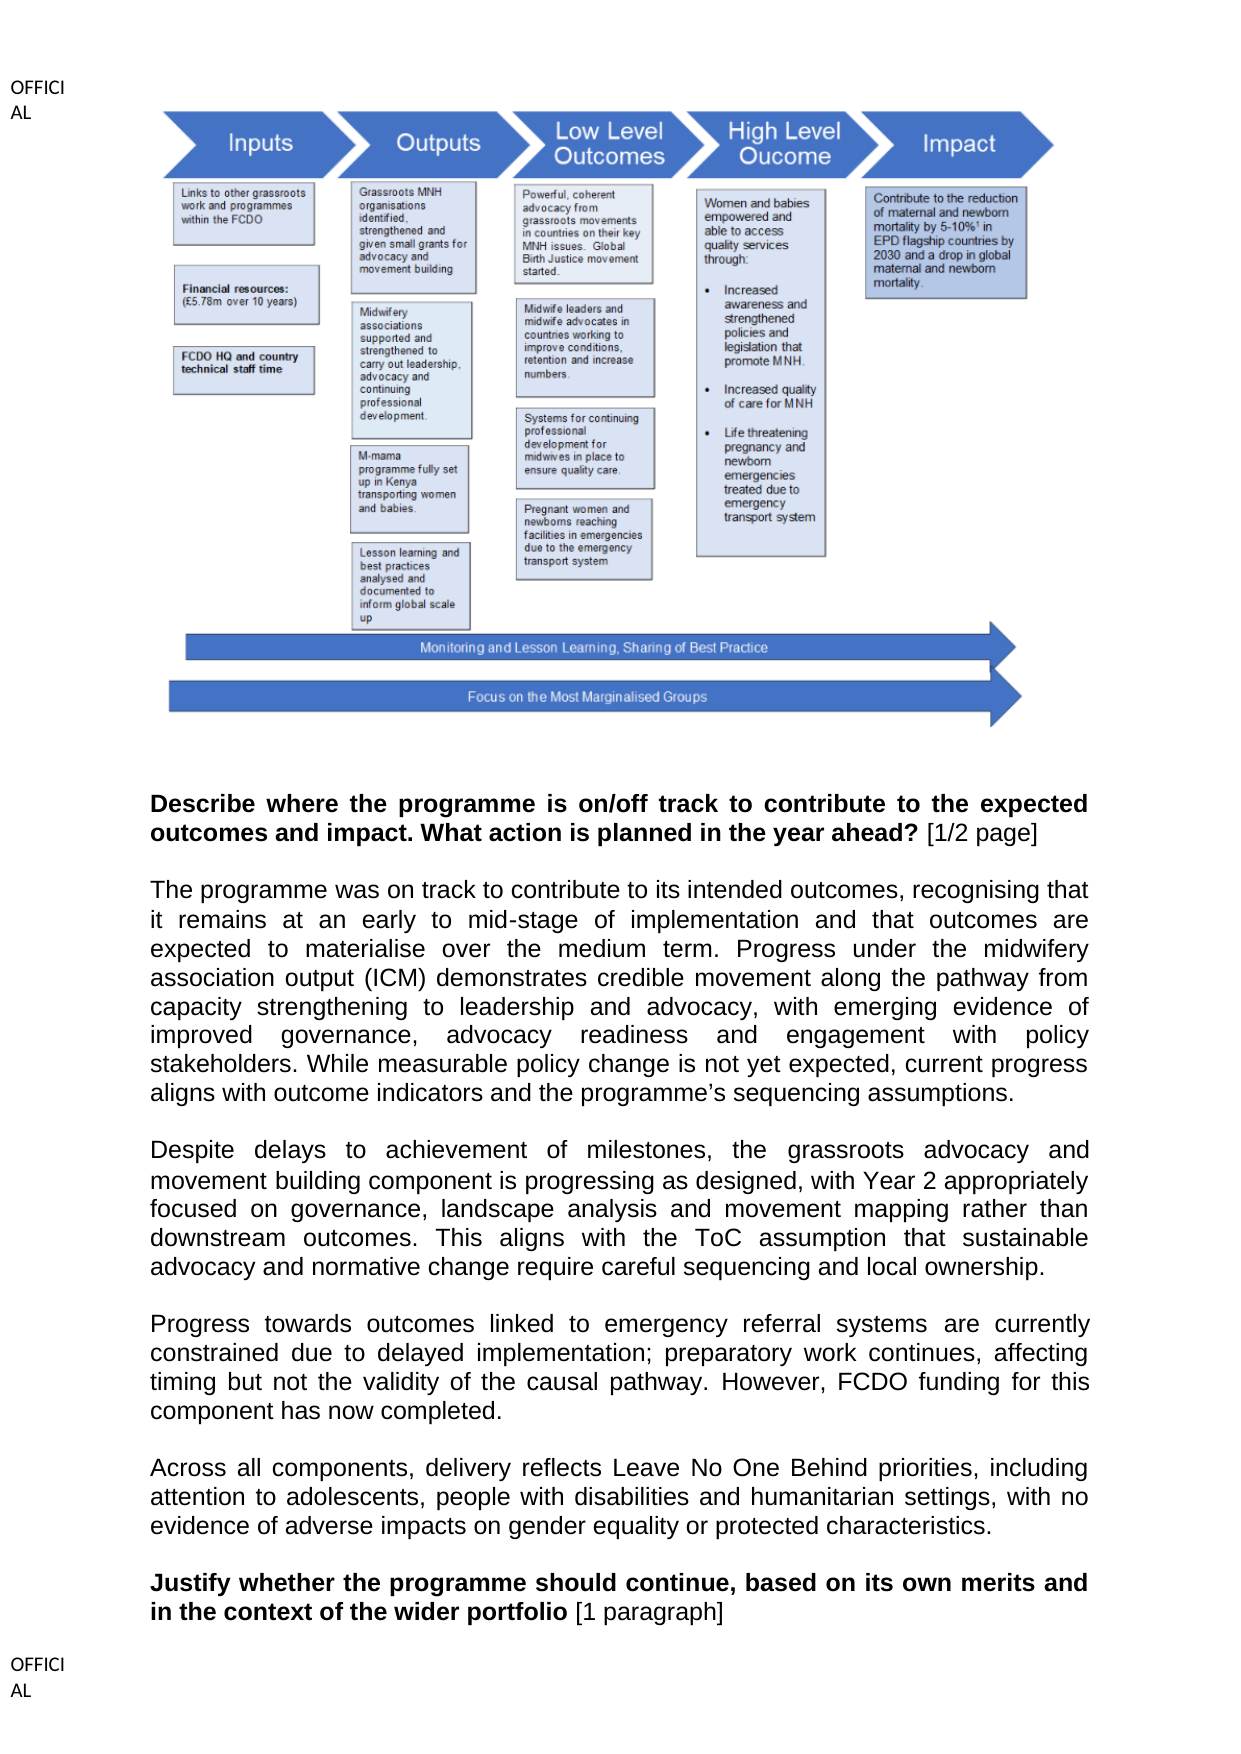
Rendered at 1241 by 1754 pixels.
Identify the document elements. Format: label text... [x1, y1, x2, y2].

text Describe where the programme is on/off track to contribute to the expected outcomes and impact. What action is planned in the year ahead? [1/2 page] [150, 789, 1090, 847]
text The programme was on track to contribute to its intended outcomes, recognising that it remains at an early to mid-stage of implementation and that outcomes are expected to materialise over the medium term. Progress under the midwifery association output (ICM) demonstrates credible movement along the pathway from capacity strengthening to leadership and advocacy, with emerging evidence of improved governance, advocacy readiness and engagement with policy stakeholders. While measurable policy change is not yet expected, current progress aligns with outcome indicators and the programme’s sequencing assumptions. [150, 875, 1090, 1107]
text Despite delays to achievement of milestones, the grassroots advocacy and movement building component is progressing as designed, with Year 2 appropriately focused on governance, landscape analysis and movement mapping rather than downstream outcomes. This aligns with the ToC assumption that sustainable advocacy and normative change require careful sequencing and local ownership. [150, 1136, 1090, 1281]
text Justify whether the programme should continue, based on its own merits and in the context of the wider portfolio [1 paragraph] [150, 1568, 1090, 1626]
text Across all components, delivery reflects Leave No One Behind priorities, including attention to adolescents, people with disabilities and humanitarian settings, with no evidence of adverse impacts on gender equality or protected characteristics. [150, 1453, 1090, 1539]
text Progress towards outcomes linked to emergency referral systems are currently constrained due to delayed implementation; preparatory work continues, affecting timing but not the validity of the causal pathway. However, FCDO funding for this component has now completed. [150, 1309, 1090, 1424]
